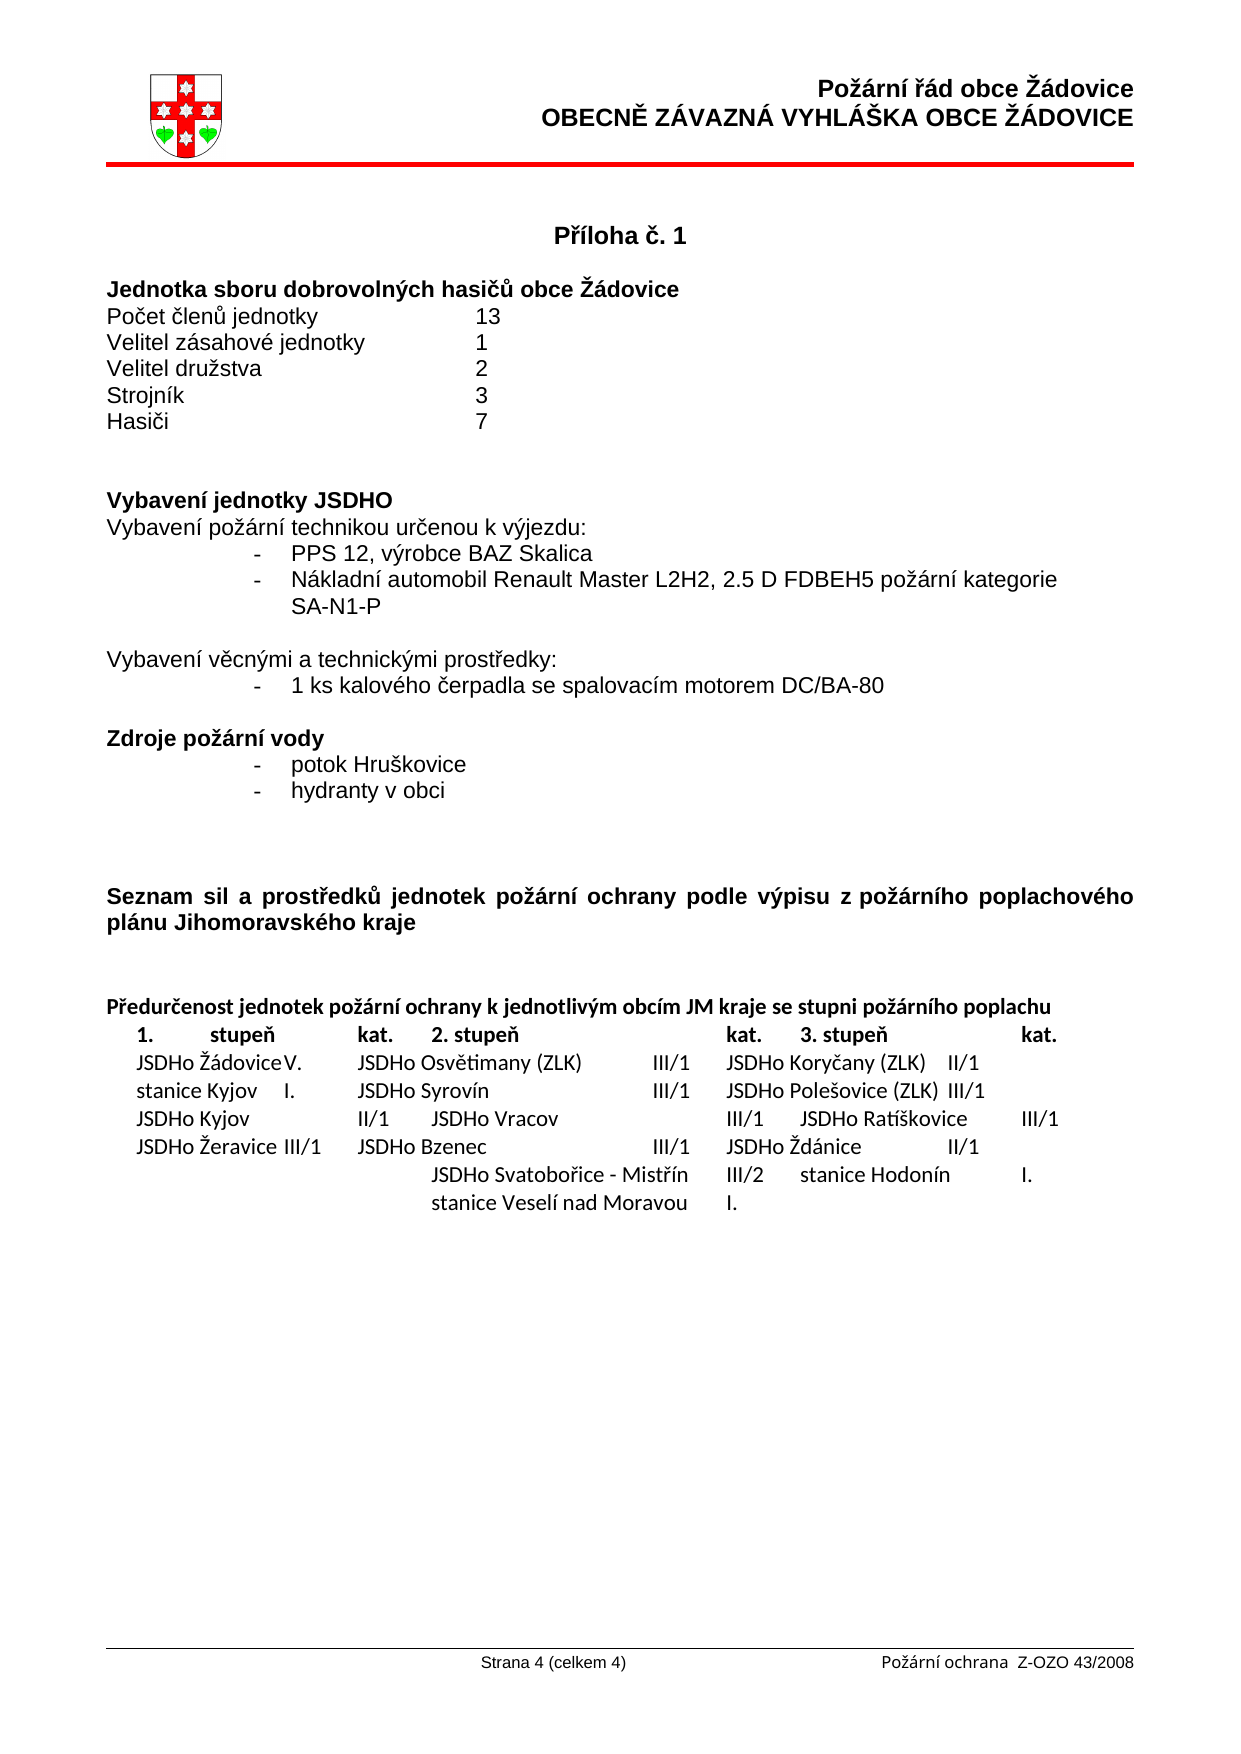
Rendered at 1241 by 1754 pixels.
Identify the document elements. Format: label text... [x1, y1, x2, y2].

text Hasiči 7 [106, 408, 1134, 434]
text Seznam sil a prostředků jednotek požární ochrany podle výpisu z požárního poplachového plánu Jihomoravského kraje [106, 883, 1134, 936]
text Počet členů jednotky 13 [106, 303, 1134, 329]
text Vybavení požární technikou určenou k výjezdu: [106, 513, 1134, 540]
list PPS 12, výrobce BAZ Skalica [253, 540, 1134, 566]
list stupeň kat. 2. stupeň kat. 3. stupeň kat. [136, 1020, 1134, 1048]
list Nákladní automobil Renault Master L2H2, 2.5 D FDBEH5 požární kategorie [253, 566, 1134, 593]
list potok Hruškovice [253, 751, 1134, 777]
text Strojník 3 [106, 382, 1134, 408]
text SA-N1-P [291, 593, 1134, 619]
text Velitel družstva 2 [106, 355, 1134, 382]
text stanice Kyjov I. JSDHo Syrovín III/1 JSDHo Polešovice (ZLK) III/1 [136, 1076, 1134, 1104]
list 1 ks kalového čerpadla se spalovacím motorem DC/BA-80 [253, 672, 1134, 698]
text Velitel zásahové jednotky 1 [106, 329, 1134, 355]
list hydranty v obci [253, 777, 1134, 804]
text Vybavení jednotky JSDHO [106, 487, 1134, 513]
text stanice Veselí nad Moravou I. [136, 1188, 1134, 1216]
text Vybavení věcnými a technickými prostředky: [106, 646, 1134, 672]
text JSDHo Žeravice III/1 JSDHo Bzenec III/1 JSDHo Ždánice II/1 [136, 1132, 1134, 1160]
text JSDHo Žádovice V. JSDHo Osvětimany (ZLK) III/1 JSDHo Koryčany (ZLK) II/1 [136, 1048, 1134, 1076]
text Příloha č. 1 [106, 221, 1134, 250]
text Předurčenost jednotek požární ochrany k jednotlivým obcím JM kraje se stupni požárního poplachu [106, 992, 1134, 1020]
text JSDHo Svatobořice - Mistřín III/2 stanice Hodonín I. [136, 1160, 1134, 1188]
text JSDHo Kyjov II/1 JSDHo Vracov III/1 JSDHo Ratíškovice III/1 [136, 1104, 1134, 1132]
text Zdroje požární vody [106, 725, 1134, 751]
text Jednotka sboru dobrovolných hasičů obce Žádovice [106, 276, 1134, 303]
